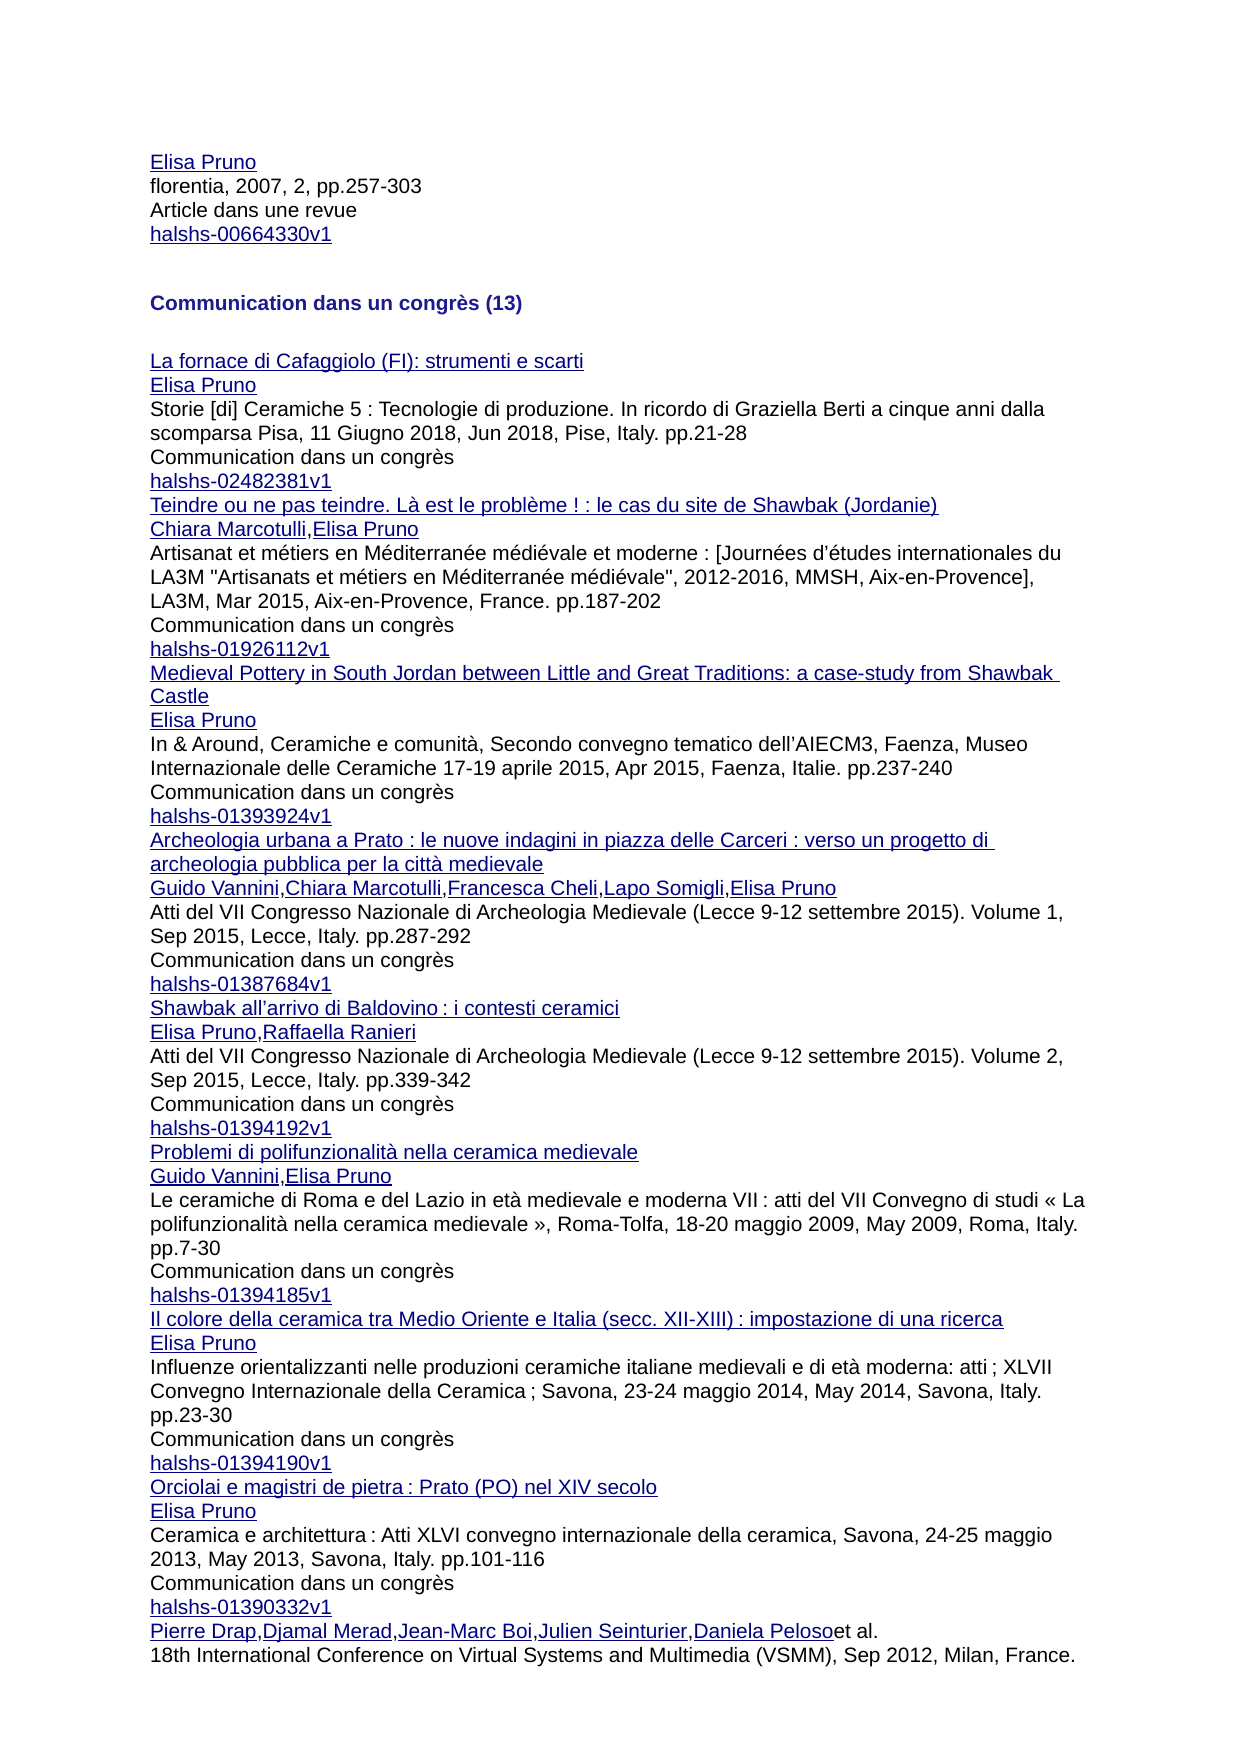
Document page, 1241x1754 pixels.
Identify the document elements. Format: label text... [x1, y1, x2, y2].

table_cell Il colore della ceramica tra Medio Oriente e Italia (secc. XII-XIII) : impostazione di una ricerca Elisa Pruno Influenze orientalizzanti nelle produzioni ceramiche italiane medievali e di età moderna: atti ; XLVII Convegno Internazionale della Ceramica ; Savona, 23-24 maggio 2014, May 2014, Savona, Italy. pp.23-30 Communication dans un congrès halshs-01394190v1 [150, 1307, 1090, 1475]
table_cell Problemi di polifunzionalità nella ceramica medievale Guido Vannini,Elisa Pruno Le ceramiche di Roma e del Lazio in età medievale e moderna VII : atti del VII Convegno di studi « La polifunzionalità nella ceramica medievale », Roma-Tolfa, 18-20 maggio 2009, May 2009, Roma, Italy. pp.7-30 Communication dans un congrès halshs-01394185v1 [150, 1140, 1090, 1307]
table_cell Medieval Pottery in South Jordan between Little and Great Traditions: a case-study from Shawbak Castle Elisa Pruno In & Around, Ceramiche e comunità, Secondo convegno tematico dell’AIECM3, Faenza, Museo Internazionale delle Ceramiche 17-19 aprile 2015, Apr 2015, Faenza, Italie. pp.237-240 Communication dans un congrès halshs-01393924v1 [150, 660, 1090, 828]
table_cell Orciolai e magistri de pietra : Prato (PO) nel XIV secolo Elisa Pruno Ceramica e architettura : Atti XLVI convegno internazionale della ceramica, Savona, 24-25 maggio 2013, May 2013, Savona, Italy. pp.101-116 Communication dans un congrès halshs-01390332v1 [150, 1475, 1090, 1619]
subtitle Communication dans un congrès (13) [150, 291, 1090, 314]
table_header La fornace di Cafaggiolo (FI): strumenti e scarti Elisa Pruno Storie [di] Ceramiche 5 : Tecnologie di produzione. In ricordo di Graziella Berti a cinque anni dalla scomparsa Pisa, 11 Giugno 2018, Jun 2018, Pise, Italy. pp.21-28 Communication dans un congrès halshs-02482381v1 [150, 349, 1090, 493]
table_cell Teindre ou ne pas teindre. Là est le problème ! : le cas du site de Shawbak (Jordanie) Chiara Marcotulli,Elisa Pruno Artisanat et métiers en Méditerranée médiévale et moderne : [Journées d’études internationales du LA3M "Artisanats et métiers en Méditerranée médiévale", 2012-2016, MMSH, Aix-en-Provence], LA3M, Mar 2015, Aix-en-Provence, France. pp.187-202 Communication dans un congrès halshs-01926112v1 [150, 493, 1090, 660]
table_cell Photogrammetry for medieval archaeology: A way to represent and analyse stratigraphy Pierre Drap,Djamal Merad,Jean-Marc Boi,Julien Seinturier,Daniela Pelosoet al. 18th International Conference on Virtual Systems and Multimedia (VSMM), Sep 2012, Milan, France. pp.157-164, ⟨10.1109/VSMM.2012.6365920⟩ Communication dans un congrès halshs-01388932v1 [150, 1619, 1090, 1667]
table_cell Archeologia urbana a Prato : le nuove indagini in piazza delle Carceri : verso un progetto di archeologia pubblica per la città medievale Guido Vannini,Chiara Marcotulli,Francesca Cheli,Lapo Somigli,Elisa Pruno Atti del VII Congresso Nazionale di Archeologia Medievale (Lecce 9-12 settembre 2015). Volume 1, Sep 2015, Lecce, Italy. pp.287-292 Communication dans un congrès halshs-01387684v1 [150, 828, 1090, 996]
table_cell Shawbak all’arrivo di Baldovino : i contesti ceramici Elisa Pruno,Raffaella Ranieri Atti del VII Congresso Nazionale di Archeologia Medievale (Lecce 9-12 settembre 2015). Volume 2, Sep 2015, Lecce, Italy. pp.339-342 Communication dans un congrès halshs-01394192v1 [150, 996, 1090, 1139]
table_cell Elisa Pruno florentia, 2007, 2, pp.257-303 Article dans une revue halshs-00664330v1 [150, 150, 1090, 246]
